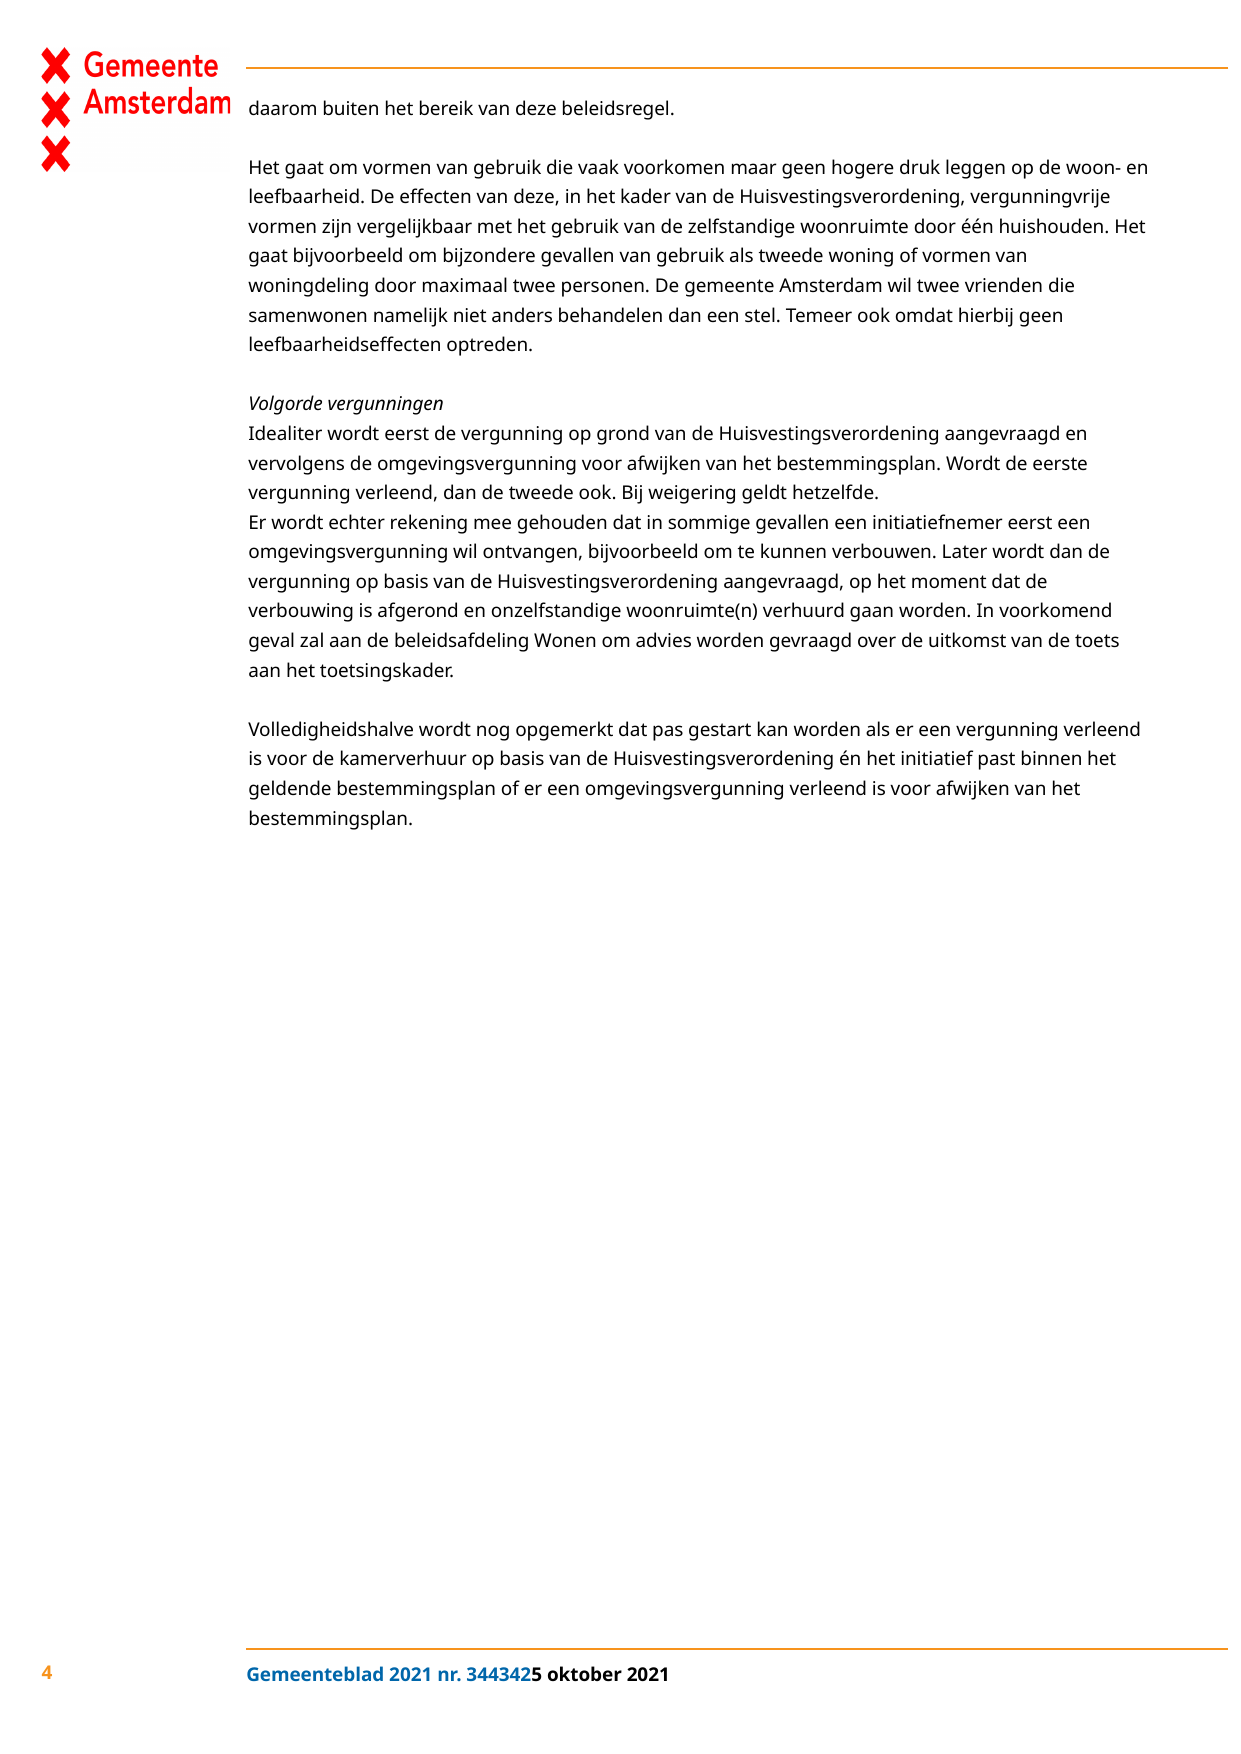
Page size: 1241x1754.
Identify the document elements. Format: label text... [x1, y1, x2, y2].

text Er wordt echter rekening mee gehouden dat in sommige gevallen een initiatiefnemer eerst een omgevingsvergunning wil ontvangen, bijvoorbeeld om te kunnen verbouwen. Later wordt dan de vergunning op basis van de Huisvestingsverordening aangevraagd, op het moment dat de verbouwing is afgerond en onzelfstandige woonruimte(n) verhuurd gaan worden. In voorkomend geval zal aan de beleidsafdeling Wonen om advies worden gevraagd over de uitkomst van de toets aan het toetsingskader. [248, 509, 1152, 683]
text Idealiter wordt eerst de vergunning op grond van de Huisvestingsverordening aangevraagd en vervolgens de omgevingsvergunning voor afwijken van het bestemmingsplan. Wordt de eerste vergunning verleend, dan de tweede ook. Bij weigering geldt hetzelfde. [248, 420, 1152, 505]
text Volledigheidshalve wordt nog opgemerkt dat pas gestart kan worden als er een vergunning verleend is voor de kamerverhuur op basis van de Huisvestingsverordening én het initiatief past binnen het geldende bestemmingsplan of er een omgevingsvergunning verleend is voor afwijken van het bestemmingsplan. [248, 716, 1152, 831]
text Volgorde vergunningen [248, 391, 1152, 416]
text Het gaat om vormen van gebruik die vaak voorkomen maar geen hogere druk leggen op de woon- en leefbaarheid. De effecten van deze, in het kader van de Huisvestingsverordening, vergunningvrije vormen zijn vergelijkbaar met het gebruik van de zelfstandige woonruimte door één huishouden. Het gaat bijvoorbeeld om bijzondere gevallen van gebruik als tweede woning of vormen van woningdeling door maximaal twee personen. De gemeente Amsterdam wil twee vrienden die samenwonen namelijk niet anders behandelen dan een stel. Temeer ook omdat hierbij geen leefbaarheidseffecten optreden. [248, 154, 1152, 357]
picture [41, 47, 231, 172]
text daarom buiten het bereik van deze beleidsregel. [248, 95, 1152, 121]
